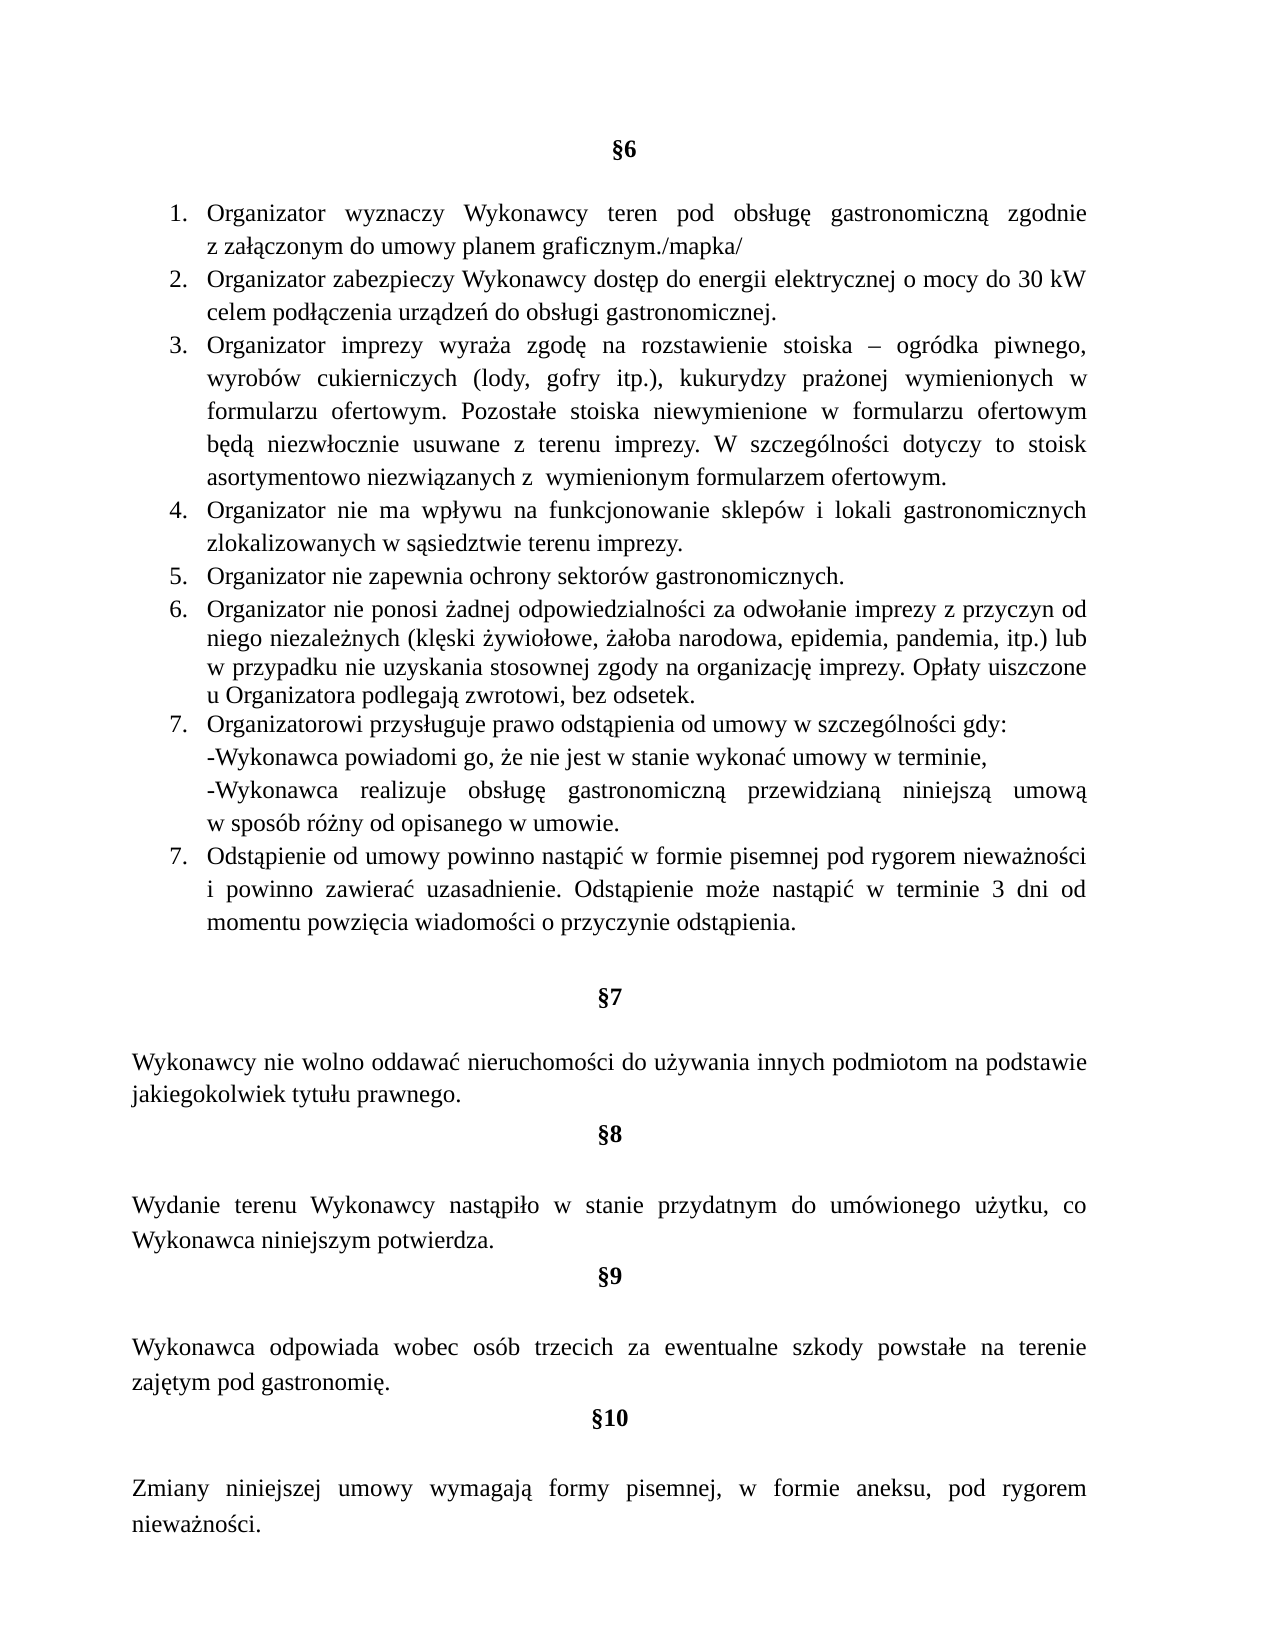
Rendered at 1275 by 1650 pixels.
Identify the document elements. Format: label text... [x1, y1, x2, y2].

list Organizator zabezpieczy Wykonawcy dostęp do energii elektrycznej o mocy do 30 kW celem podłączenia urządzeń do obsługi gastronomicznej. [169, 264, 1087, 326]
list -Wykonawca realizuje obsługę gastronomiczną przewidzianą niniejszą umową w sposób różny od opisanego w umowie. [169, 775, 1087, 837]
text Wykonawcy nie wolno oddawać nieruchomości do używania innych podmiotom na podstawie jakiegokolwiek tytułu prawnego. [132, 1047, 1087, 1108]
list Organizator wyznaczy Wykonawcy teren pod obsługę gastronomiczną zgodnie z załączonym do umowy planem graficznym./mapka/ [169, 198, 1087, 260]
text §6 [160, 127, 1087, 162]
list Organizator nie ponosi żadnej odpowiedzialności za odwołanie imprezy z przyczyn od niego niezależnych (klęski żywiołowe, żałoba narodowa, epidemia, pandemia, itp.) lub w przypadku nie uzyskania stosownej zgody na organizację imprezy. Opłaty uiszczone u Organizatora podlegają zwrotowi, bez odsetek. [169, 594, 1087, 709]
list Organizator imprezy wyraża zgodę na rozstawienie stoiska – ogródka piwnego, wyrobów cukierniczych (lody, gofry itp.), kukurydzy prażonej wymienionych w formularzu ofertowym. Pozostałe stoiska niewymienione w formularzu ofertowym będą niezwłocznie usuwane z terenu imprezy. W szczególności dotyczy to stoisk asortymentowo niezwiązanych z wymienionym formularzem ofertowym. [169, 330, 1087, 491]
list Organizatorowi przysługuje prawo odstąpienia od umowy w szczególności gdy: [169, 709, 1087, 738]
list Organizator nie ma wpływu na funkcjonowanie sklepów i lokali gastronomicznych zlokalizowanych w sąsiedztwie terenu imprezy. [169, 495, 1087, 557]
text §10 [132, 1396, 1087, 1431]
list Odstąpienie od umowy powinno nastąpić w formie pisemnej pod rygorem nieważności i powinno zawierać uzasadnienie. Odstąpienie może nastąpić w terminie 3 dni od momentu powzięcia wiadomości o przyczynie odstąpienia. [169, 841, 1087, 936]
list Organizator nie zapewnia ochrony sektorów gastronomicznych. [169, 561, 1087, 590]
text Wykonawca odpowiada wobec osób trzecich za ewentualne szkody powstałe na terenie zajętym pod gastronomię. [132, 1325, 1087, 1396]
text Zmiany niniejszej umowy wymagają formy pisemnej, w formie aneksu, pod rygorem nieważności. [132, 1467, 1087, 1538]
text Wydanie terenu Wykonawcy nastąpiło w stanie przydatnym do umówionego użytku, co Wykonawca niniejszym potwierdza. [132, 1183, 1087, 1254]
text §7 [132, 976, 1087, 1011]
list -Wykonawca powiadomi go, że nie jest w stanie wykonać umowy w terminie, [169, 742, 1087, 771]
text §9 [132, 1254, 1087, 1290]
text §8 [132, 1113, 1087, 1148]
